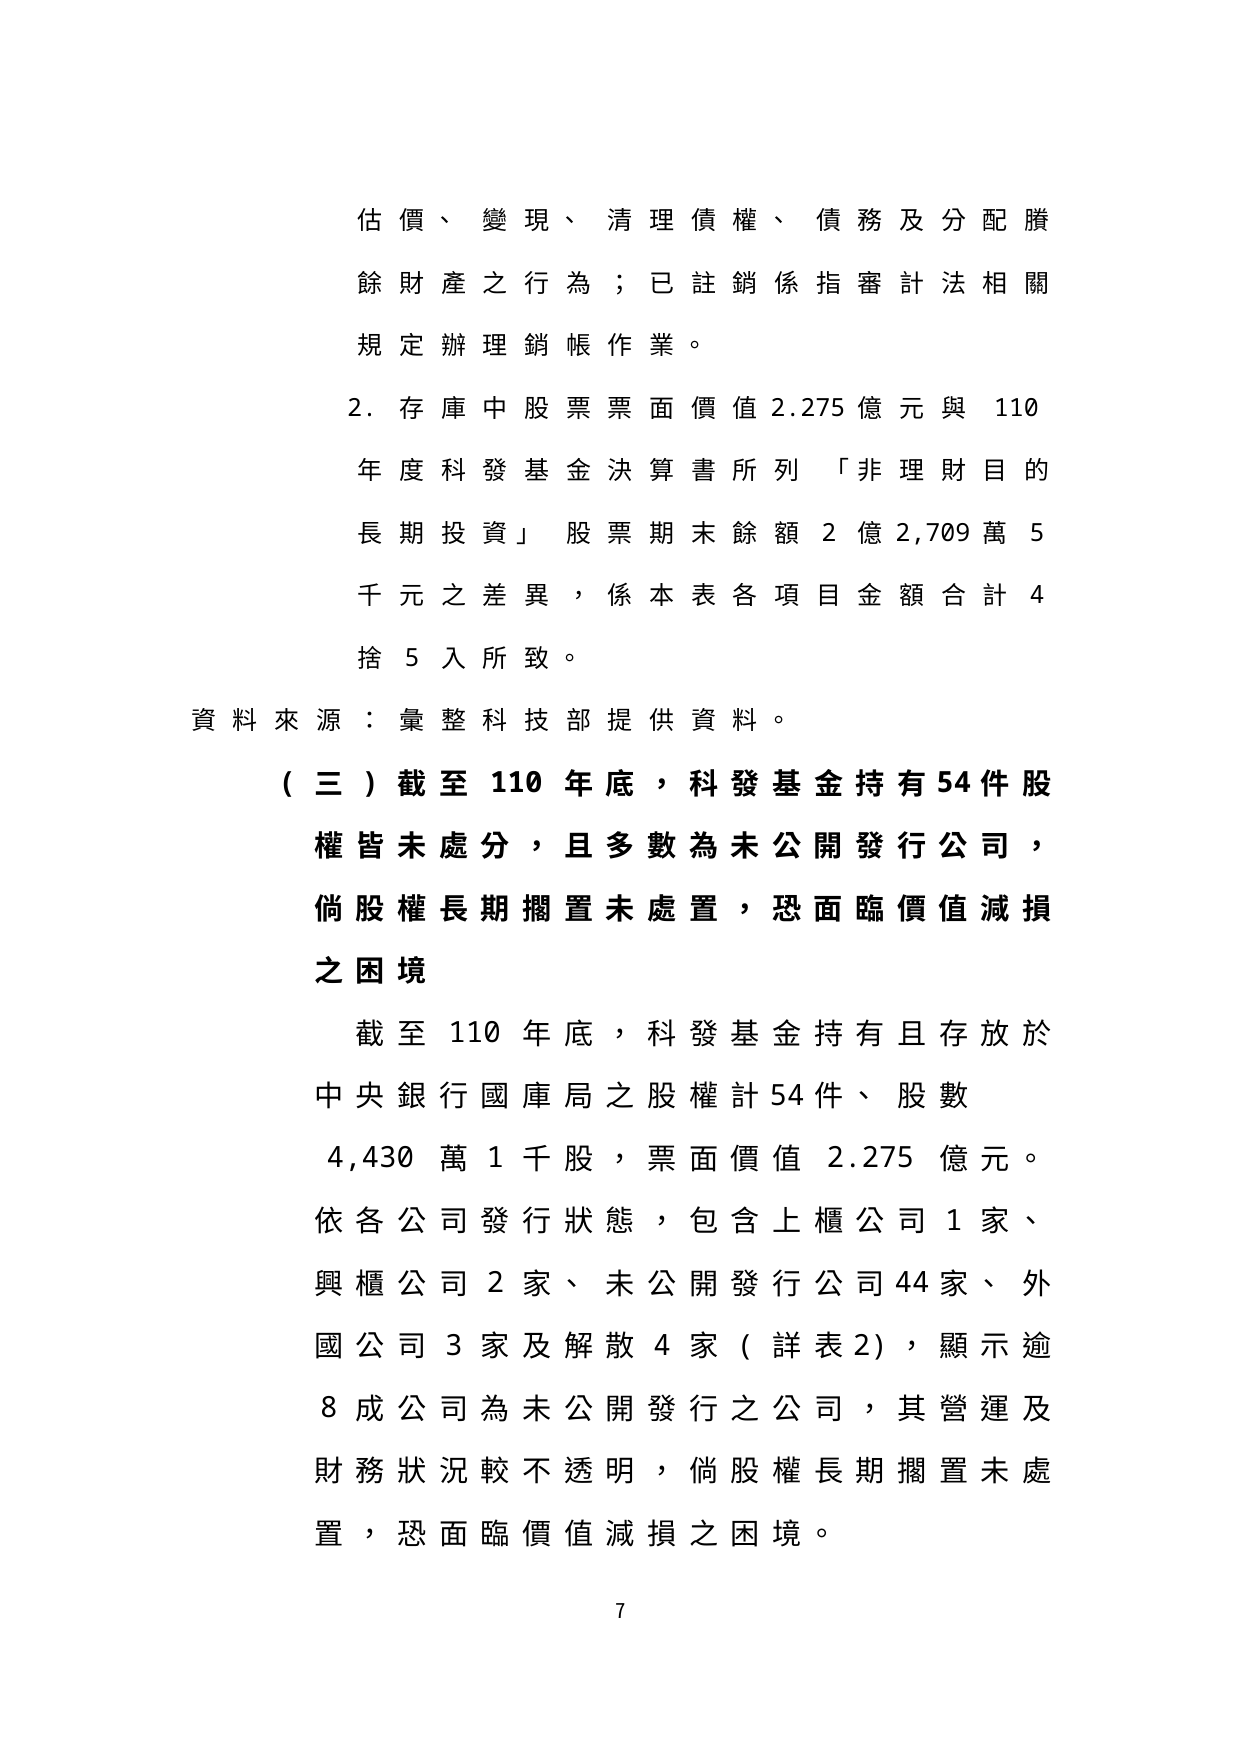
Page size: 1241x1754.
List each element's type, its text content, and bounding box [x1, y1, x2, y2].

text 截至110年底，科發基金持有且存放於中央銀行國庫局之股權計54件、股數4,430萬1千股，票面價值2.275億元。依各公司發行狀態，包含上櫃公司1家、興櫃公司2家、未公開發行公司44家、外國公司3家及解散4家(詳表2)，顯示逾8成公司為未公開發行之公司，其營運及財務狀況較不透明，倘股權長期擱置未處置，恐面臨價值減損之困境。 [271, 990, 1058, 1552]
text (三)截至110年底，科發基金持有54件股權皆未處分，且多數為未公開發行公司，倘股權長期擱置未處置，恐面臨價值減損之困境 [242, 740, 1058, 990]
text 資料來源：彙整科技部提供資料。 [183, 677, 1058, 740]
text 說 明：1.本表過戶中係指已變更為非公用財產，且移交予國產署北區分署待過戶；已過戶係指戶名登載為財政部國有財產署北區分署，已處分變現係指股票交易後變現；存庫中係存放於中央銀行國庫局；已清算係對公司財產進行清查、估價、變現、清理債權、債務及分配賸餘財產之行為；已註銷係指審計法相關規定辦理銷帳作業。 [183, 177, 1058, 365]
text 2.存庫中股票票面價值2.275億元與110年度科發基金決算書所列「非理財目的長期投資」股票期末餘額2億2,709萬5千元之差異，係本表各項目金額合計4捨5入所致。 [183, 365, 1058, 677]
